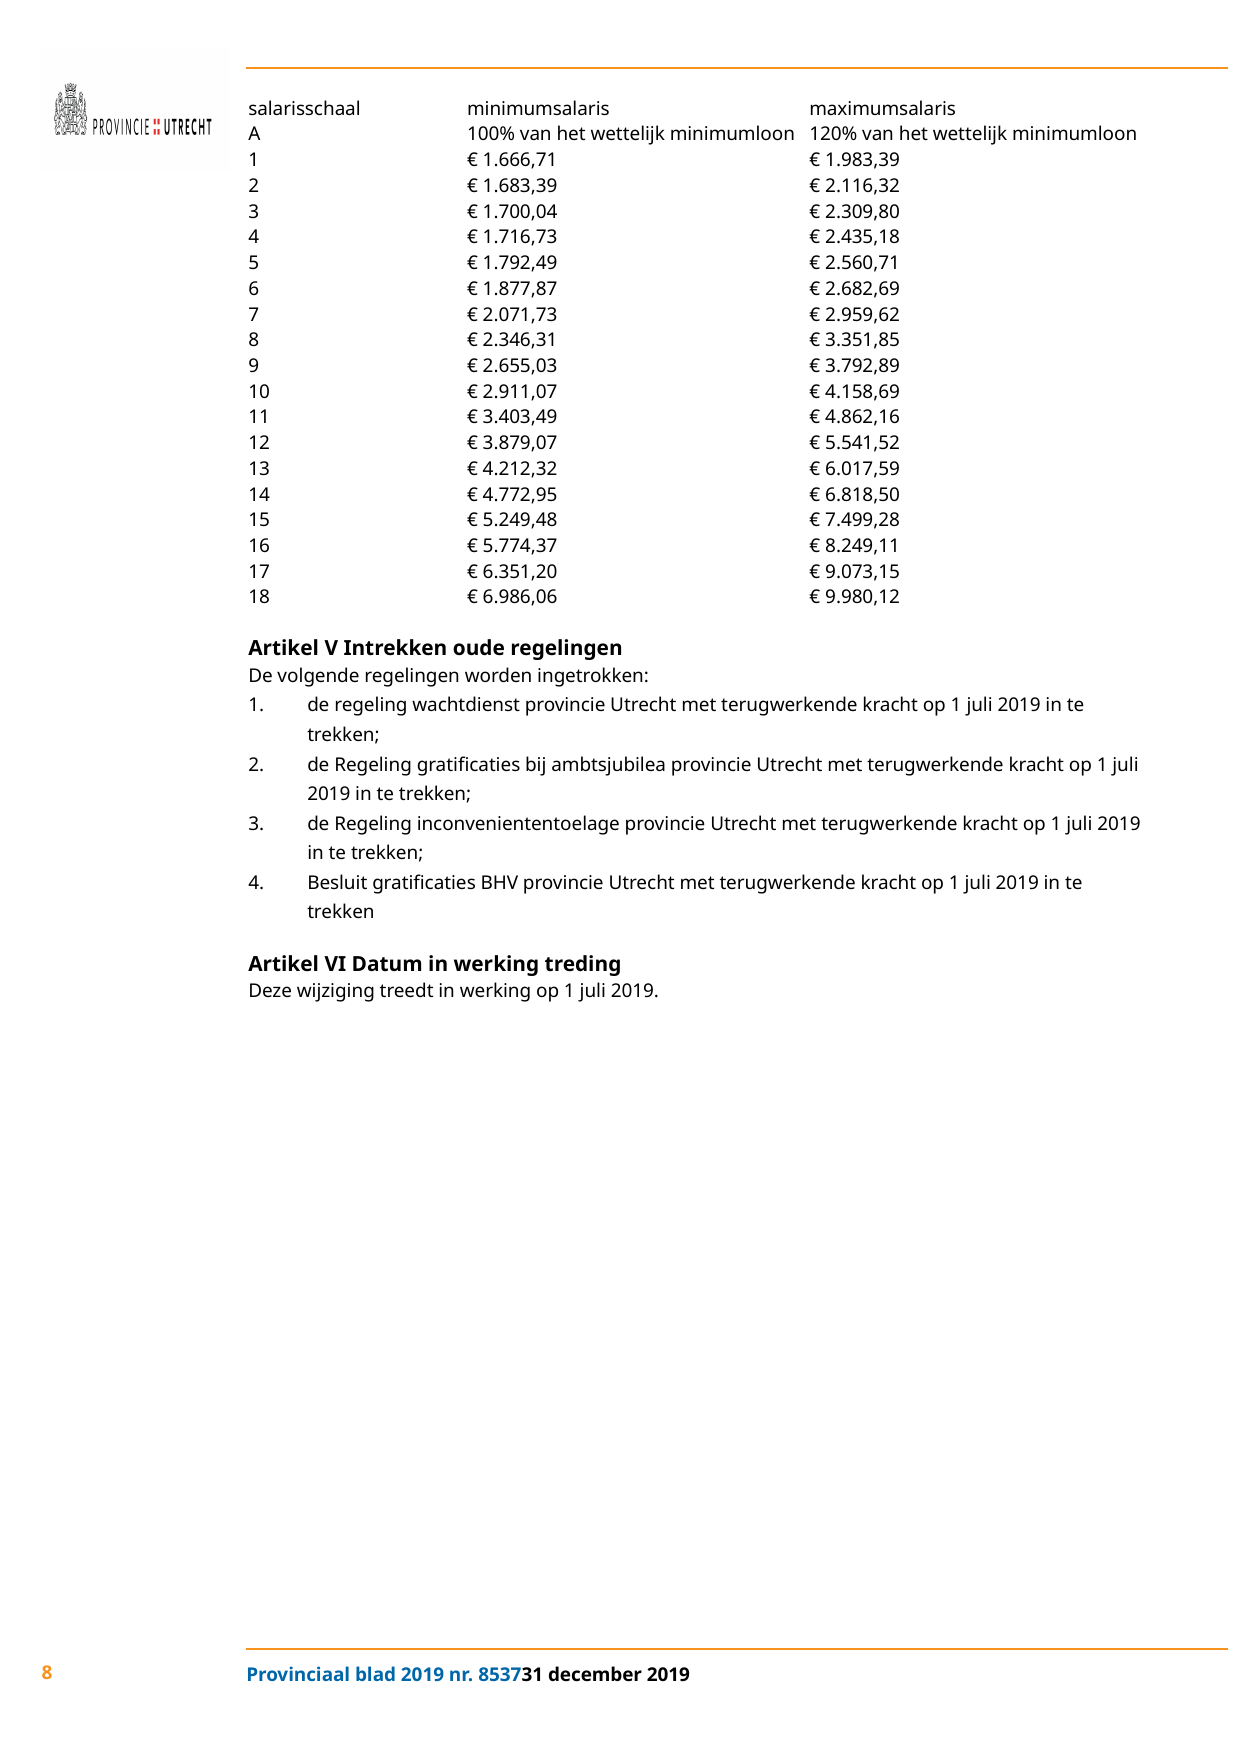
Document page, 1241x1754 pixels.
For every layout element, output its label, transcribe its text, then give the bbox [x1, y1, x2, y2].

table_cell A [248, 121, 467, 146]
table_cell € 9.980,12 [809, 584, 1152, 609]
table_cell € 2.911,07 [467, 378, 809, 404]
table_cell 15 [248, 507, 467, 532]
table_cell 12 [248, 429, 467, 455]
table_cell € 2.655,03 [467, 352, 809, 378]
table_cell € 4.212,32 [467, 455, 809, 481]
table_cell 4 [248, 224, 467, 249]
text Artikel VI Datum in werking treding [248, 949, 1152, 977]
table_cell 5 [248, 249, 467, 275]
table_cell € 2.435,18 [809, 224, 1152, 249]
picture [41, 47, 231, 172]
table_cell 10 [248, 378, 467, 404]
table_cell 7 [248, 301, 467, 326]
table_cell 14 [248, 481, 467, 507]
table_cell 6 [248, 275, 467, 301]
table_cell € 1.983,39 [809, 146, 1152, 172]
table_cell € 1.877,87 [467, 275, 809, 301]
table_cell € 4.862,16 [809, 404, 1152, 429]
table_cell 2 [248, 172, 467, 198]
table_header maximumsalaris [809, 95, 1152, 121]
table_cell € 1.716,73 [467, 224, 809, 249]
table_cell € 6.818,50 [809, 481, 1152, 507]
table_cell 120% van het wettelijk minimumloon [809, 121, 1152, 146]
table_cell € 1.683,39 [467, 172, 809, 198]
table_cell € 1.666,71 [467, 146, 809, 172]
table_cell € 5.774,37 [467, 532, 809, 558]
table_cell 18 [248, 584, 467, 609]
table_cell € 2.560,71 [809, 249, 1152, 275]
table_cell € 2.959,62 [809, 301, 1152, 326]
table_cell € 3.351,85 [809, 326, 1152, 352]
table_cell 13 [248, 455, 467, 481]
table_cell € 2.116,32 [809, 172, 1152, 198]
table_cell 1 [248, 146, 467, 172]
table_cell € 2.071,73 [467, 301, 809, 326]
table_cell € 1.792,49 [467, 249, 809, 275]
table_cell € 8.249,11 [809, 532, 1152, 558]
table_cell 3 [248, 198, 467, 223]
table_cell € 1.700,04 [467, 198, 809, 223]
table_cell € 7.499,28 [809, 507, 1152, 532]
table_cell € 3.403,49 [467, 404, 809, 429]
table_header salarisschaal [248, 95, 467, 121]
table_cell 16 [248, 532, 467, 558]
list de Regeling gratificaties bij ambtsjubilea provincie Utrecht met terugwerkende kracht op 1 juli 2019 in te trekken; [248, 751, 1152, 806]
table_cell € 5.541,52 [809, 429, 1152, 455]
table_cell € 6.017,59 [809, 455, 1152, 481]
table_cell € 3.792,89 [809, 352, 1152, 378]
table_cell € 3.879,07 [467, 429, 809, 455]
table_cell 9 [248, 352, 467, 378]
list Besluit gratificaties BHV provincie Utrecht met terugwerkende kracht op 1 juli 2019 in te trekken [248, 869, 1152, 924]
table_cell € 2.309,80 [809, 198, 1152, 223]
table_cell € 2.346,31 [467, 326, 809, 352]
table_cell 8 [248, 326, 467, 352]
text Artikel V Intrekken oude regelingen [248, 633, 1152, 662]
table_cell 17 [248, 558, 467, 584]
table_cell € 6.986,06 [467, 584, 809, 609]
table_cell 11 [248, 404, 467, 429]
table_cell € 5.249,48 [467, 507, 809, 532]
table_cell € 6.351,20 [467, 558, 809, 584]
table_cell 100% van het wettelijk minimumloon [467, 121, 809, 146]
table_cell € 9.073,15 [809, 558, 1152, 584]
table_cell € 4.158,69 [809, 378, 1152, 404]
text Deze wijziging treedt in werking op 1 juli 2019. [248, 977, 1152, 1003]
table_cell € 4.772,95 [467, 481, 809, 507]
table_header minimumsalaris [467, 95, 809, 121]
text De volgende regelingen worden ingetrokken: [248, 662, 1152, 688]
list de Regeling inconveniententoelage provincie Utrecht met terugwerkende kracht op 1 juli 2019 in te trekken; [248, 810, 1152, 865]
table_cell € 2.682,69 [809, 275, 1152, 301]
list de regeling wachtdienst provincie Utrecht met terugwerkende kracht op 1 juli 2019 in te trekken; [248, 692, 1152, 747]
